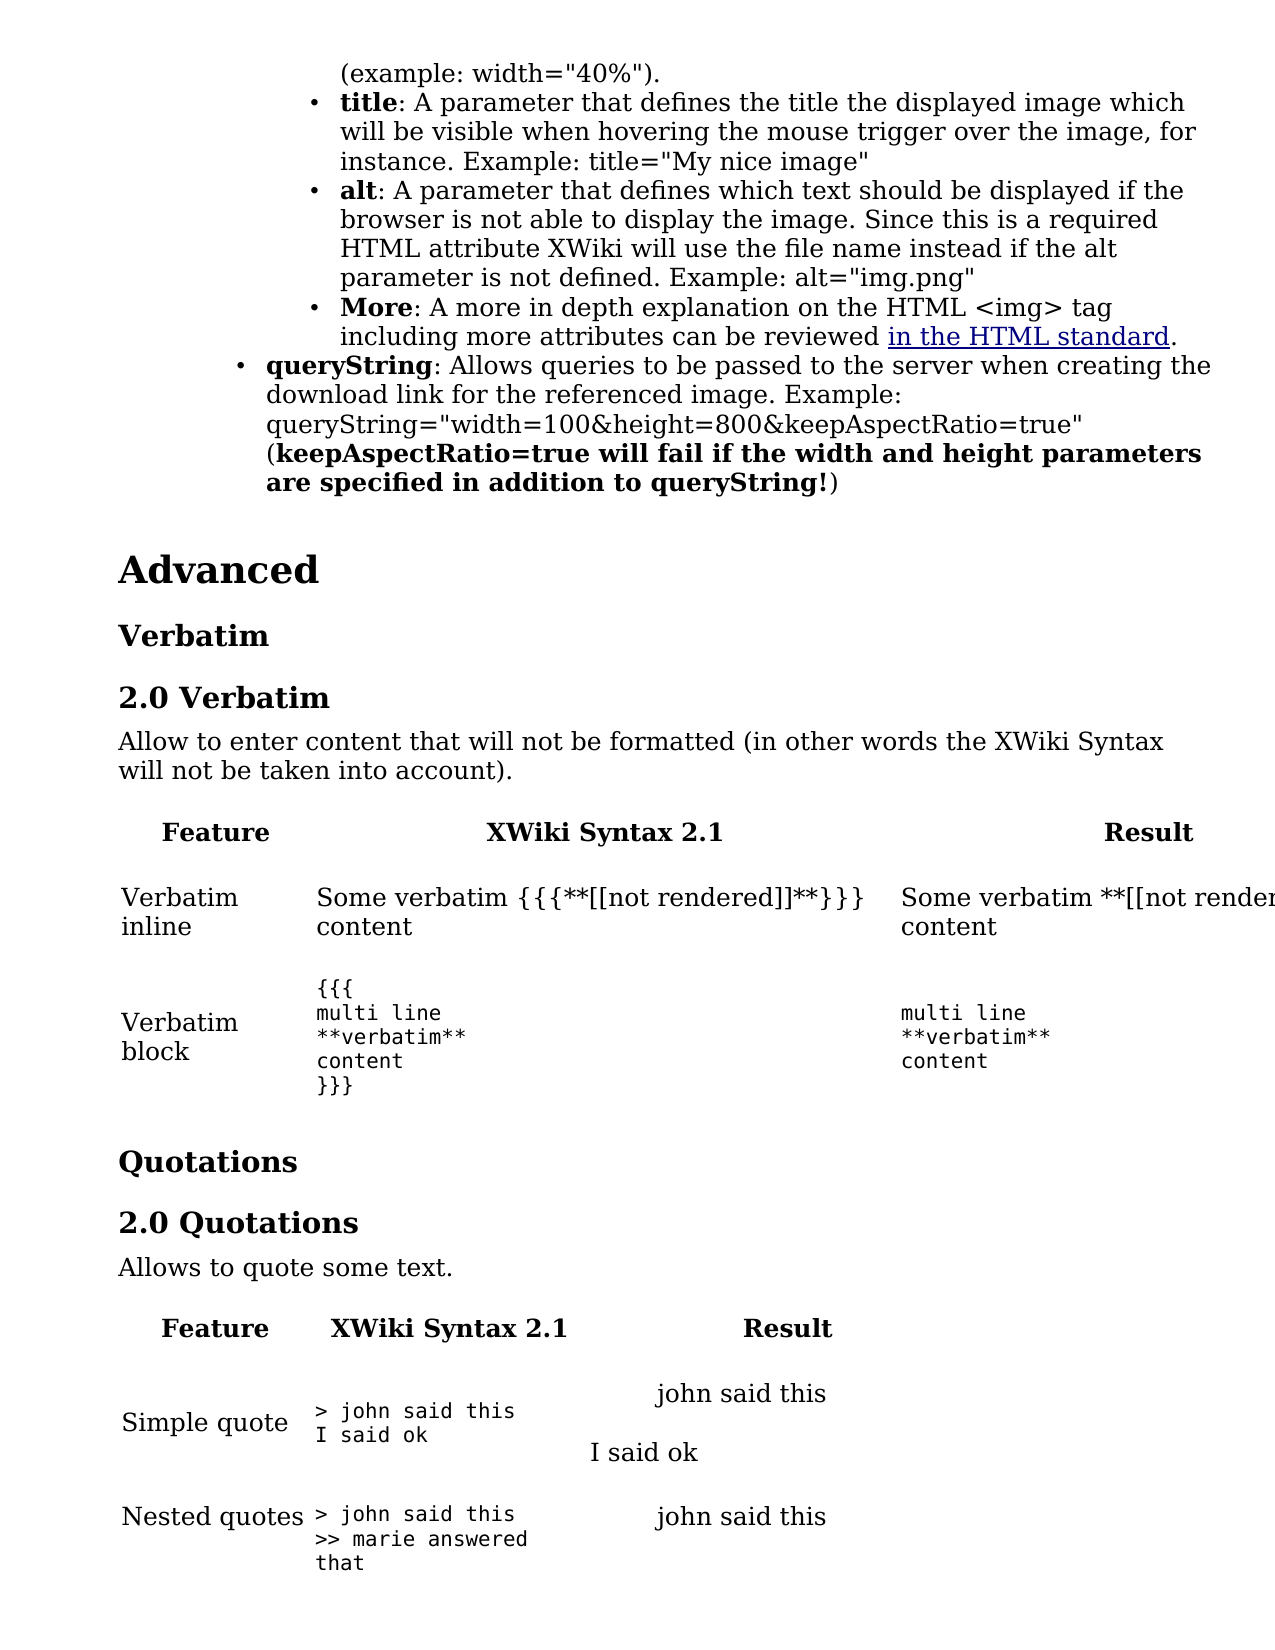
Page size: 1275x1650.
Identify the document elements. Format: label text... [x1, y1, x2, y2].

list alt: A parameter that defines which text should be displayed if the browser is not able to display the image. Since this is a required HTML attribute XWiki will use the file name instead if the alt parameter is not defined. Example: alt="img.png" [310, 176, 1216, 293]
table_cell > john said this >> marie answered that [312, 1499, 587, 1578]
table_header Feature [118, 1312, 312, 1376]
subtitle Verbatim [118, 619, 1216, 653]
table_header Result [898, 815, 1275, 880]
text Allow to enter content that will not be formatted (in other words the XWiki Syntax will not be taken into account). [118, 727, 1216, 786]
table_header Result [587, 1312, 988, 1376]
table_cell Verbatim inline [118, 880, 313, 973]
table_cell multi line **verbatim** content [898, 974, 1275, 1130]
subtitle Advanced [118, 548, 1216, 592]
table_header XWiki Syntax 2.1 [313, 815, 898, 880]
table_cell > john said this I said ok [312, 1376, 587, 1499]
table_header XWiki Syntax 2.1 [312, 1312, 587, 1376]
list (example: width="40%"). [310, 59, 1216, 88]
text Allows to quote some text. [118, 1253, 1216, 1282]
subtitle 2.0 Verbatim [118, 681, 1216, 715]
table_cell john said this [587, 1499, 988, 1578]
table_cell {{{ multi line **verbatim** content }}} [313, 974, 898, 1130]
table_cell Verbatim block [118, 974, 313, 1130]
table_cell Some verbatim **[[not rendered]]** content [898, 880, 1275, 973]
list title: A parameter that defines the title the displayed image which will be visible when hovering the mouse trigger over the image, for instance. Example: title="My nice image" [310, 88, 1216, 176]
subtitle 2.0 Quotations [118, 1206, 1216, 1240]
list queryString: Allows queries to be passed to the server when creating the download link for the referenced image. Example: queryString="width=100&height=800&keepAspectRatio=true" (keepAspectRatio=true will fail if the width and height parameters are specified in addition to queryString!) [236, 351, 1216, 498]
subtitle Quotations [118, 1145, 1216, 1179]
table_cell Nested quotes [118, 1499, 312, 1578]
table_cell Some verbatim {{{**[[not rendered]]**}}} content [313, 880, 898, 973]
list More: A more in depth explanation on the HTML <img> tag including more attributes can be reviewed in the HTML standard. [310, 293, 1216, 351]
table_cell john said this I said ok [587, 1376, 988, 1499]
table_cell Simple quote [118, 1376, 312, 1499]
table_header Feature [118, 815, 313, 880]
